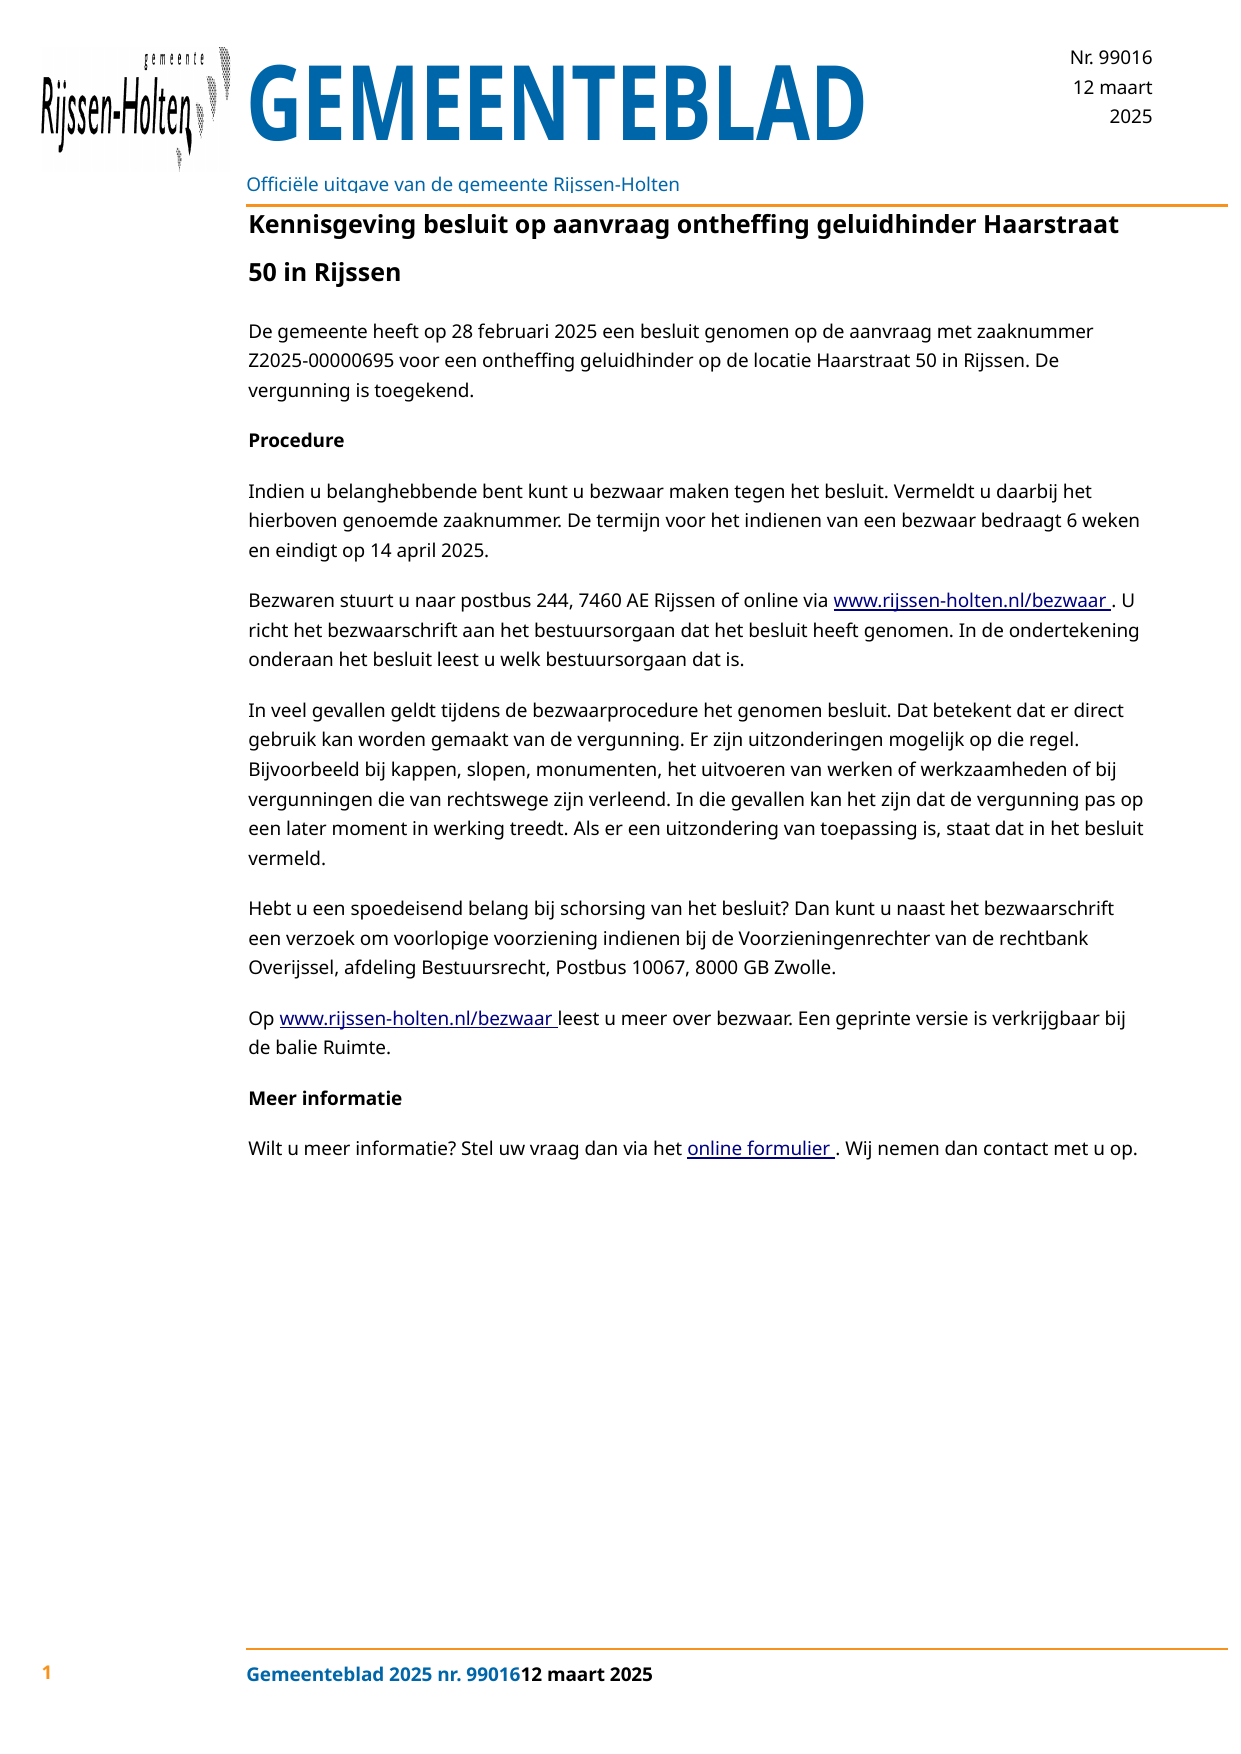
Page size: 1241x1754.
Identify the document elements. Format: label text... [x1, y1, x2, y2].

text Procedure [248, 427, 1152, 453]
picture [41, 47, 231, 172]
text Wilt u meer informatie? Stel uw vraag dan via het online formulier . Wij nemen dan contact met u op. [248, 1135, 1152, 1161]
text De gemeente heeft op 28 februari 2025 een besluit genomen op de aanvraag met zaaknummer Z2025-00000695 voor een ontheffing geluidhinder op de locatie Haarstraat 50 in Rijssen. De vergunning is toegekend. [248, 318, 1152, 403]
text Hebt u een spoedeisend belang bij schorsing van het besluit? Dan kunt u naast het bezwaarschrift een verzoek om voorlopige voorziening indienen bij de Voorzieningenrechter van de rechtbank Overijssel, afdeling Bestuursrecht, Postbus 10067, 8000 GB Zwolle. [248, 895, 1152, 980]
text Op www.rijssen-holten.nl/bezwaar leest u meer over bezwaar. Een geprinte versie is verkrijgbaar bij de balie Ruimte. [248, 1005, 1152, 1060]
text Bezwaren stuurt u naar postbus 244, 7460 AE Rijssen of online via www.rijssen-holten.nl/bezwaar . U richt het bezwaarschrift aan het bestuursorgaan dat het besluit heeft genomen. In de ondertekening onderaan het besluit leest u welk bestuursorgaan dat is. [248, 587, 1152, 672]
text Kennisgeving besluit op aanvraag ontheffing geluidhinder Haarstraat 50 in Rijssen [248, 207, 1152, 288]
text Indien u belanghebbende bent kunt u bezwaar maken tegen het besluit. Vermeldt u daarbij het hierboven genoemde zaaknummer. De termijn voor het indienen van een bezwaar bedraagt 6 weken en eindigt op 14 april 2025. [248, 478, 1152, 563]
text In veel gevallen geldt tijdens de bezwaarprocedure het genomen besluit. Dat betekent dat er direct gebruik kan worden gemaakt van de vergunning. Er zijn uitzonderingen mogelijk op die regel. Bijvoorbeeld bij kappen, slopen, monumenten, het uitvoeren van werken of werkzaamheden of bij vergunningen die van rechtswege zijn verleend. In die gevallen kan het zijn dat de vergunning pas op een later moment in werking treedt. Als er een uitzondering van toepassing is, staat dat in het besluit vermeld. [248, 697, 1152, 871]
text Meer informatie [248, 1085, 1152, 1111]
